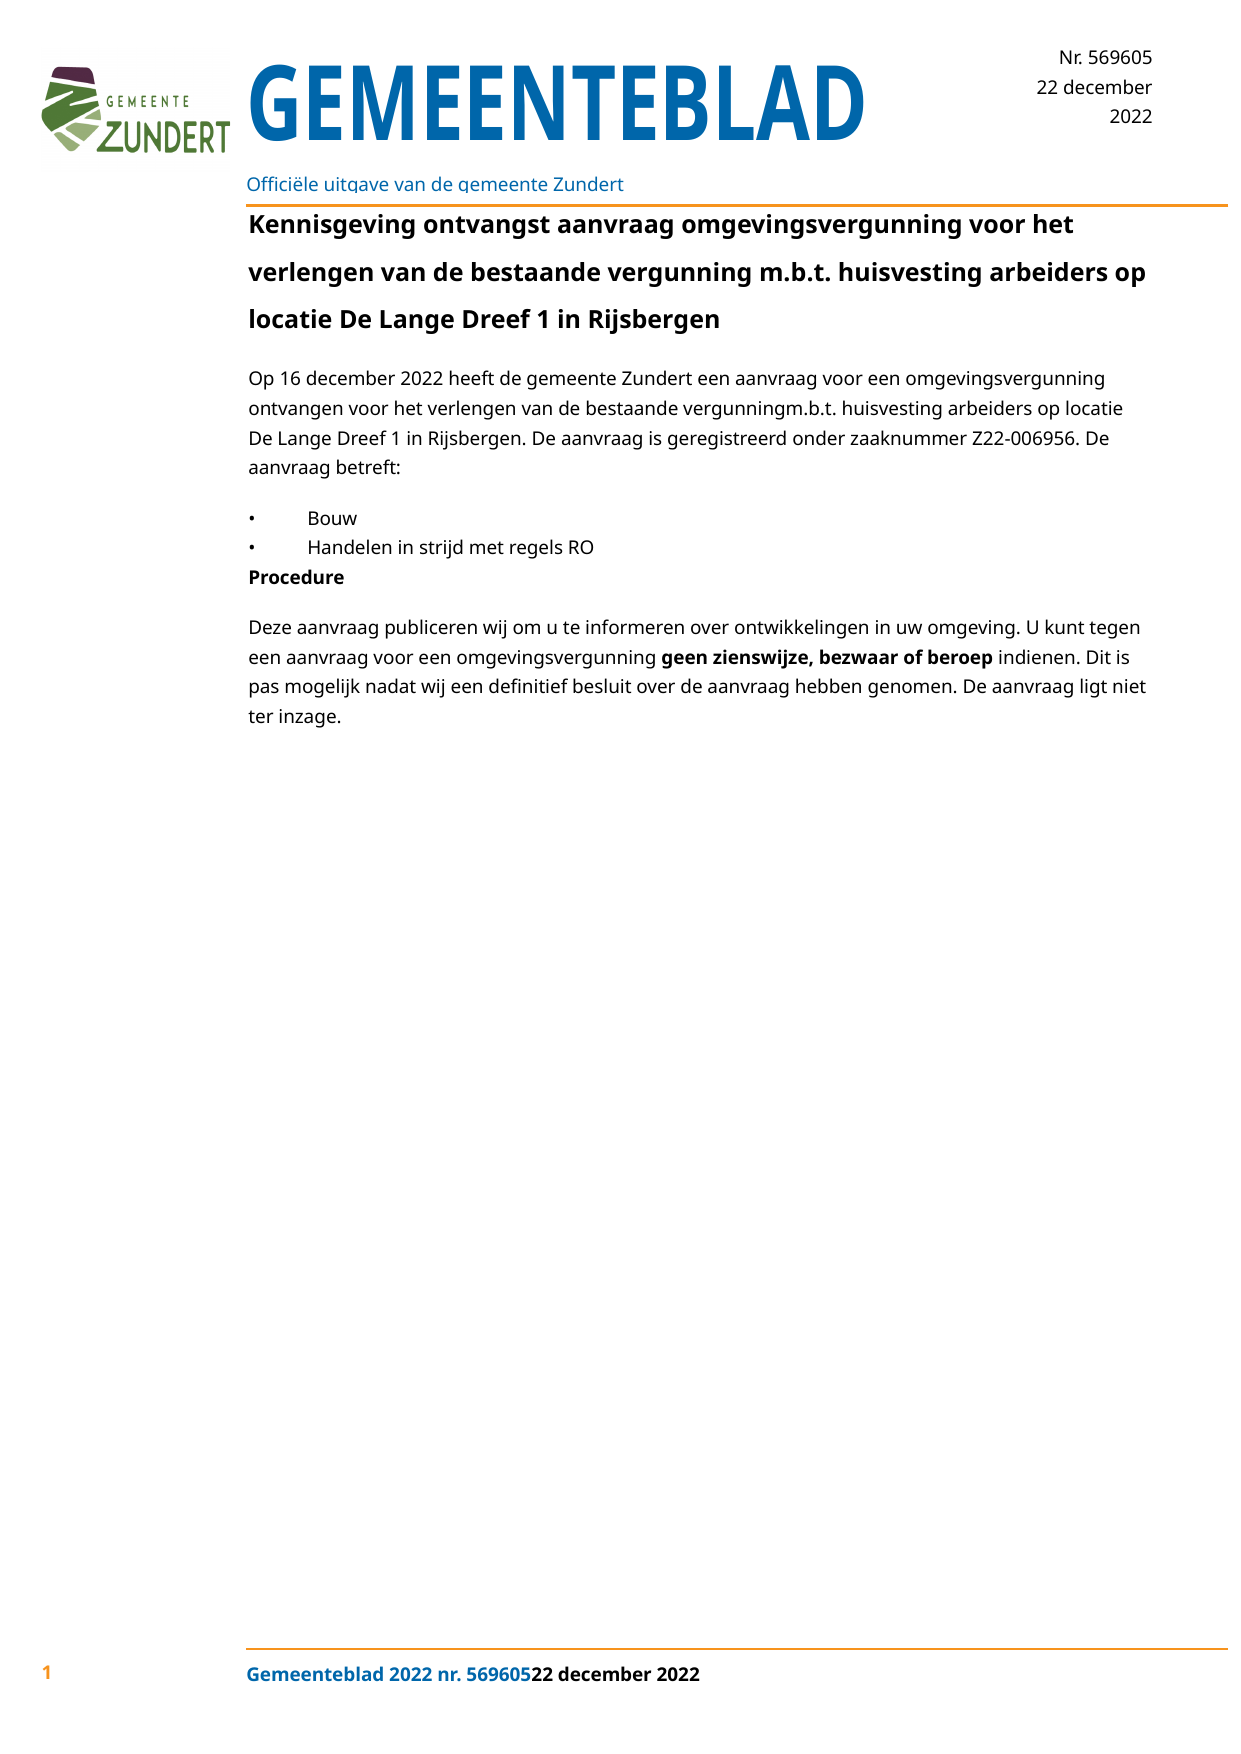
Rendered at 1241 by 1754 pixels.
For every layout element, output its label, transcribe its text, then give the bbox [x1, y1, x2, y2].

text Deze aanvraag publiceren wij om u te informeren over ontwikkelingen in uw omgeving. U kunt tegen een aanvraag voor een omgevingsvergunning geen zienswijze, bezwaar of beroep indienen. Dit is pas mogelijk nadat wij een definitief besluit over de aanvraag hebben genomen. De aanvraag ligt niet ter inzage. [248, 614, 1152, 729]
text Kennisgeving ontvangst aanvraag omgevingsvergunning voor het verlengen van de bestaande vergunning m.b.t. huisvesting arbeiders op locatie De Lange Dreef 1 in Rijsbergen [248, 207, 1152, 336]
list Bouw [248, 505, 1152, 530]
text Op 16 december 2022 heeft de gemeente Zundert een aanvraag voor een omgevingsvergunning ontvangen voor het verlengen van de bestaande vergunningm.b.t. huisvesting arbeiders op locatie De Lange Dreef 1 in Rijsbergen. De aanvraag is geregistreerd onder zaaknummer Z22-006956. De aanvraag betreft: [248, 366, 1152, 480]
list Handelen in strijd met regels RO [248, 534, 1152, 560]
text Procedure [248, 564, 1152, 589]
picture [41, 47, 231, 172]
